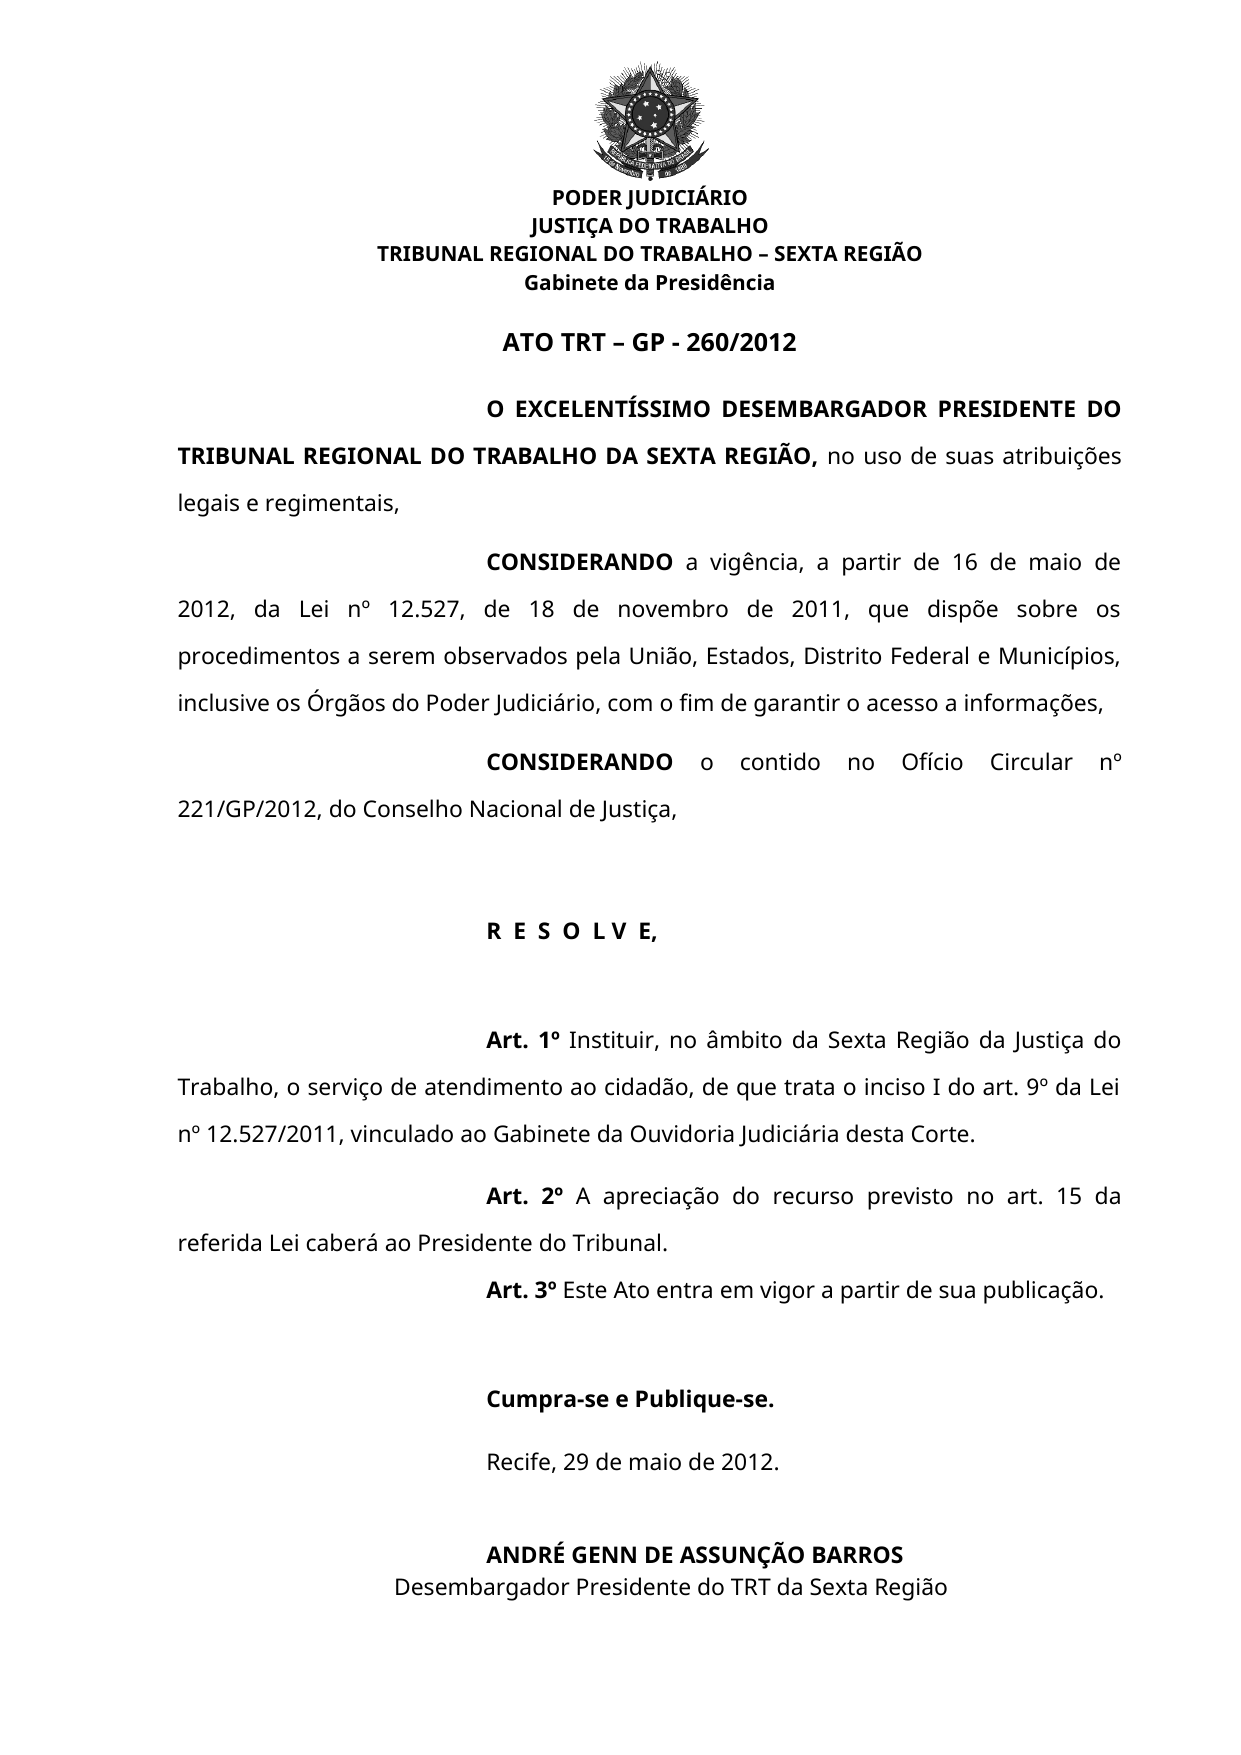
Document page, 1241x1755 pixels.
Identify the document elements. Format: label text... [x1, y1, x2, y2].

text Art. 3º Este Ato entra em vigor a partir de sua publicação. [177, 1274, 1122, 1305]
text Recife, 29 de maio de 2012. [177, 1446, 1122, 1477]
subtitle ATO TRT – GP - 260/2012 [177, 325, 1122, 359]
text ANDRÉ GENN DE ASSUNÇÃO BARROS [177, 1539, 1122, 1571]
text O EXCELENTÍSSIMO DESEMBARGADOR PRESIDENTE DO TRIBUNAL REGIONAL DO TRABALHO DA SEXTA REGIÃO, no uso de suas atribuições legais e regimentais, [177, 393, 1122, 518]
text Art. 1º Instituir, no âmbito da Sexta Região da Justiça do Trabalho, o serviço de atendimento ao cidadão, de que trata o inciso I do art. 9º da Lei nº 12.527/2011, vinculado ao Gabinete da Ouvidoria Judiciária desta Corte. [177, 1024, 1122, 1149]
text Art. 2º A apreciação do recurso previsto no art. 15 da referida Lei caberá ao Presidente do Tribunal. [177, 1180, 1122, 1258]
text R E S O L V E, [325, 915, 1122, 946]
text Desembargador Presidente do TRT da Sexta Região [177, 1571, 1122, 1602]
text CONSIDERANDO a vigência, a partir de 16 de maio de 2012, da Lei nº 12.527, de 18 de novembro de 2011, que dispõe sobre os procedimentos a serem observados pela União, Estados, Distrito Federal e Municípios, inclusive os Órgãos do Poder Judiciário, com o fim de garantir o acesso a informações, [177, 546, 1122, 718]
text CONSIDERANDO o contido no Ofício Circular nº 221/GP/2012, do Conselho Nacional de Justiça, [177, 746, 1122, 824]
text Cumpra-se e Publique-se. [177, 1383, 1122, 1414]
